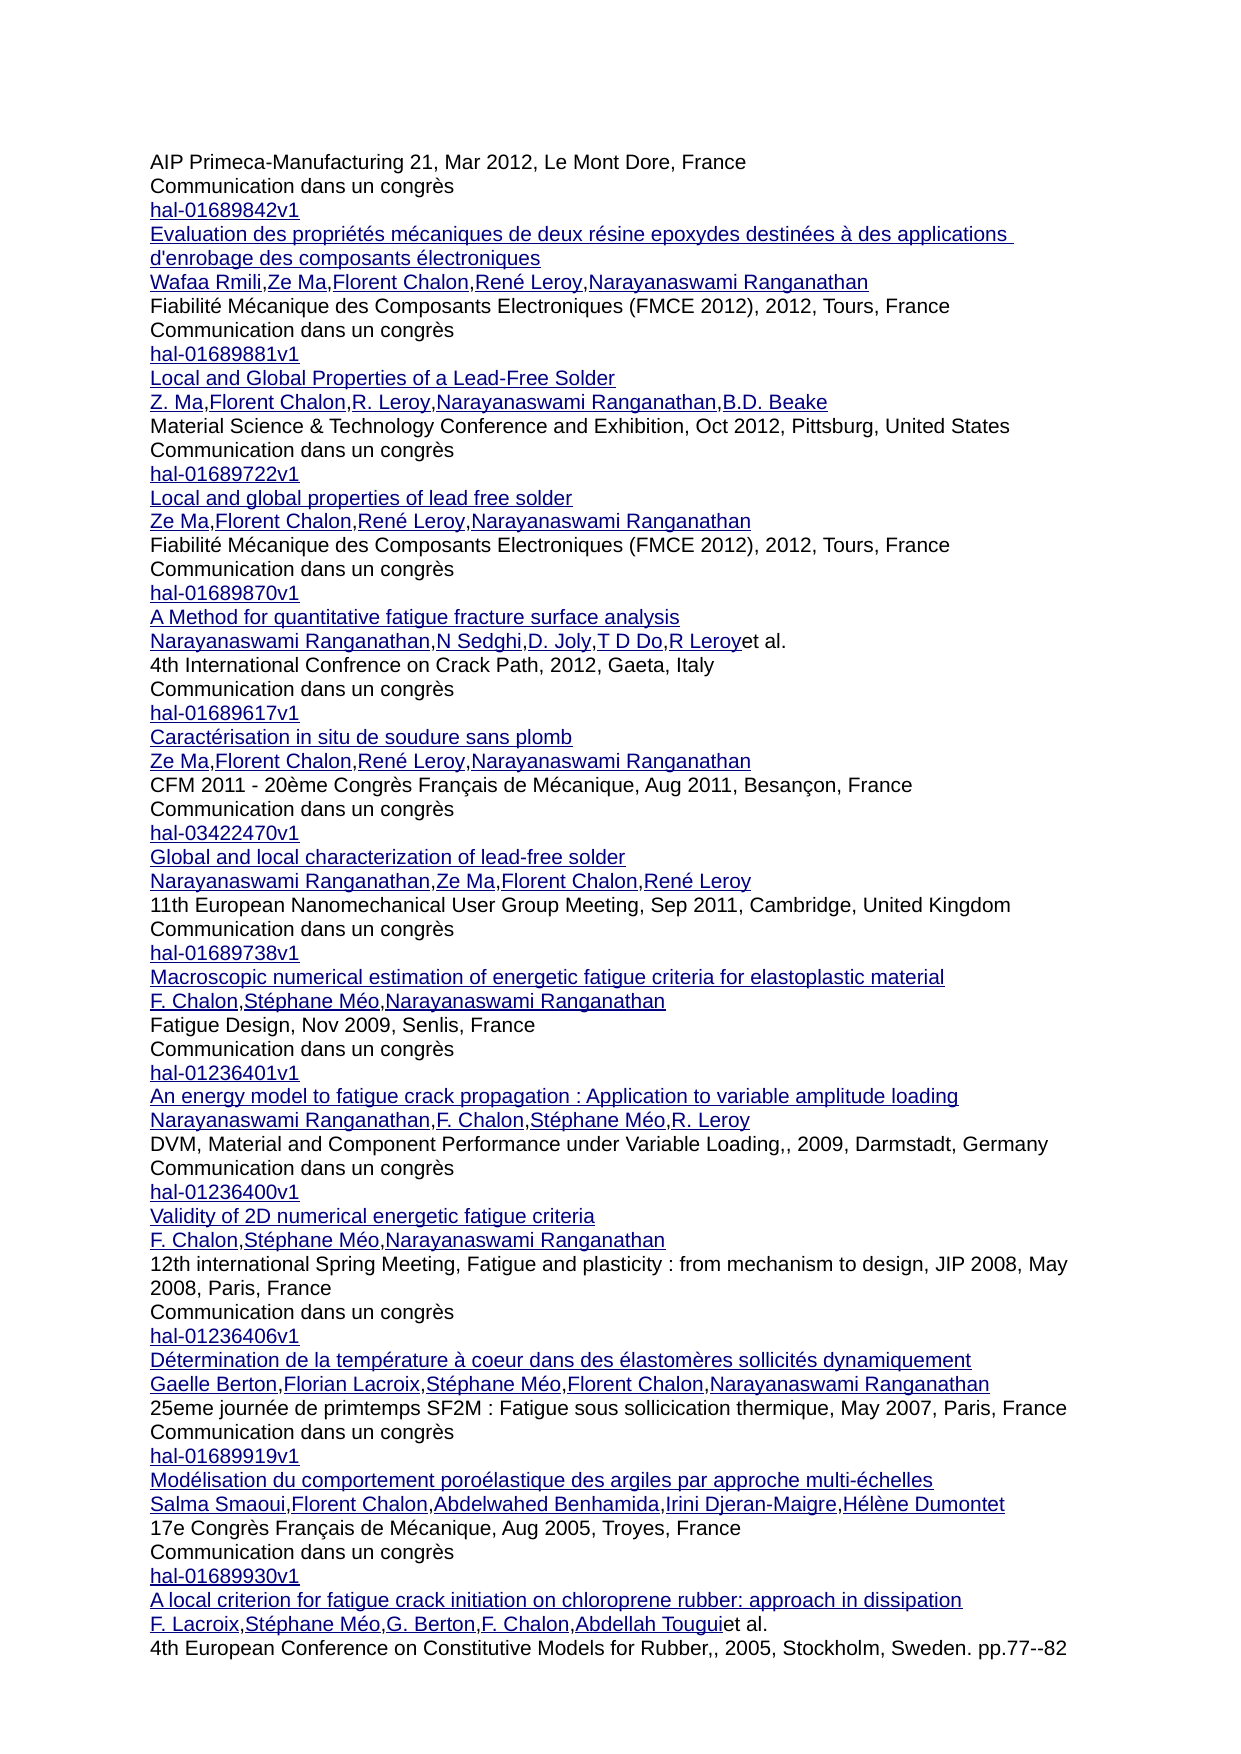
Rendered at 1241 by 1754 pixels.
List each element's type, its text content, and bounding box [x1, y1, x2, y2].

table_cell Modélisation du comportement poroélastique des argiles par approche multi-échelles Salma Smaoui,Florent Chalon,Abdelwahed Benhamida,Irini Djeran-Maigre,Hélène Dumontet 17e Congrès Français de Mécanique, Aug 2005, Troyes, France Communication dans un congrès hal-01689930v1 [150, 1468, 1090, 1587]
table_cell Local and Global Properties of a Lead-Free Solder Z. Ma,Florent Chalon,R. Leroy,Narayanaswami Ranganathan,B.D. Beake Material Science & Technology Conference and Exhibition, Oct 2012, Pittsburg, United States Communication dans un congrès hal-01689722v1 [150, 366, 1090, 485]
table_cell A Method for quantitative fatigue fracture surface analysis Narayanaswami Ranganathan,N Sedghi,D. Joly,T D Do,R Leroyet al. 4th International Confrence on Crack Path, 2012, Gaeta, Italy Communication dans un congrès hal-01689617v1 [150, 605, 1090, 725]
table_cell A local criterion for fatigue crack initiation on chloroprene rubber: approach in dissipation F. Lacroix,Stéphane Méo,G. Berton,F. Chalon,Abdellah Touguiet al. 4th European Conference on Constitutive Models for Rubber,, 2005, Stockholm, Sweden. pp.77--82 [150, 1588, 1090, 1659]
table_cell Validity of 2D numerical energetic fatigue criteria F. Chalon,Stéphane Méo,Narayanaswami Ranganathan 12th international Spring Meeting, Fatigue and plasticity : from mechanism to design, JIP 2008, May 2008, Paris, France Communication dans un congrès hal-01236406v1 [150, 1204, 1090, 1348]
table_cell Evaluation des propriétés mécaniques de deux résine epoxydes destinées à des applications d'enrobage des composants électroniques Wafaa Rmili,Ze Ma,Florent Chalon,René Leroy,Narayanaswami Ranganathan Fiabilité Mécanique des Composants Electroniques (FMCE 2012), 2012, Tours, France Communication dans un congrès hal-01689881v1 [150, 222, 1090, 366]
table_cell Local and global properties of lead free solder Ze Ma,Florent Chalon,René Leroy,Narayanaswami Ranganathan Fiabilité Mécanique des Composants Electroniques (FMCE 2012), 2012, Tours, France Communication dans un congrès hal-01689870v1 [150, 485, 1090, 605]
table_cell AIP Primeca-Manufacturing 21, Mar 2012, Le Mont Dore, France Communication dans un congrès hal-01689842v1 [150, 150, 1090, 222]
table_cell Global and local characterization of lead-free solder Narayanaswami Ranganathan,Ze Ma,Florent Chalon,René Leroy 11th European Nanomechanical User Group Meeting, Sep 2011, Cambridge, United Kingdom Communication dans un congrès hal-01689738v1 [150, 845, 1090, 964]
table_cell Macroscopic numerical estimation of energetic fatigue criteria for elastoplastic material F. Chalon,Stéphane Méo,Narayanaswami Ranganathan Fatigue Design, Nov 2009, Senlis, France Communication dans un congrès hal-01236401v1 [150, 965, 1090, 1084]
table_cell Caractérisation in situ de soudure sans plomb Ze Ma,Florent Chalon,René Leroy,Narayanaswami Ranganathan CFM 2011 - 20ème Congrès Français de Mécanique, Aug 2011, Besançon, France Communication dans un congrès hal-03422470v1 [150, 725, 1090, 845]
table_cell An energy model to fatigue crack propagation : Application to variable amplitude loading Narayanaswami Ranganathan,F. Chalon,Stéphane Méo,R. Leroy DVM, Material and Component Performance under Variable Loading,, 2009, Darmstadt, Germany Communication dans un congrès hal-01236400v1 [150, 1084, 1090, 1204]
table_cell Détermination de la température à coeur dans des élastomères sollicités dynamiquement Gaelle Berton,Florian Lacroix,Stéphane Méo,Florent Chalon,Narayanaswami Ranganathan 25eme journée de primtemps SF2M : Fatigue sous sollicication thermique, May 2007, Paris, France Communication dans un congrès hal-01689919v1 [150, 1348, 1090, 1468]
